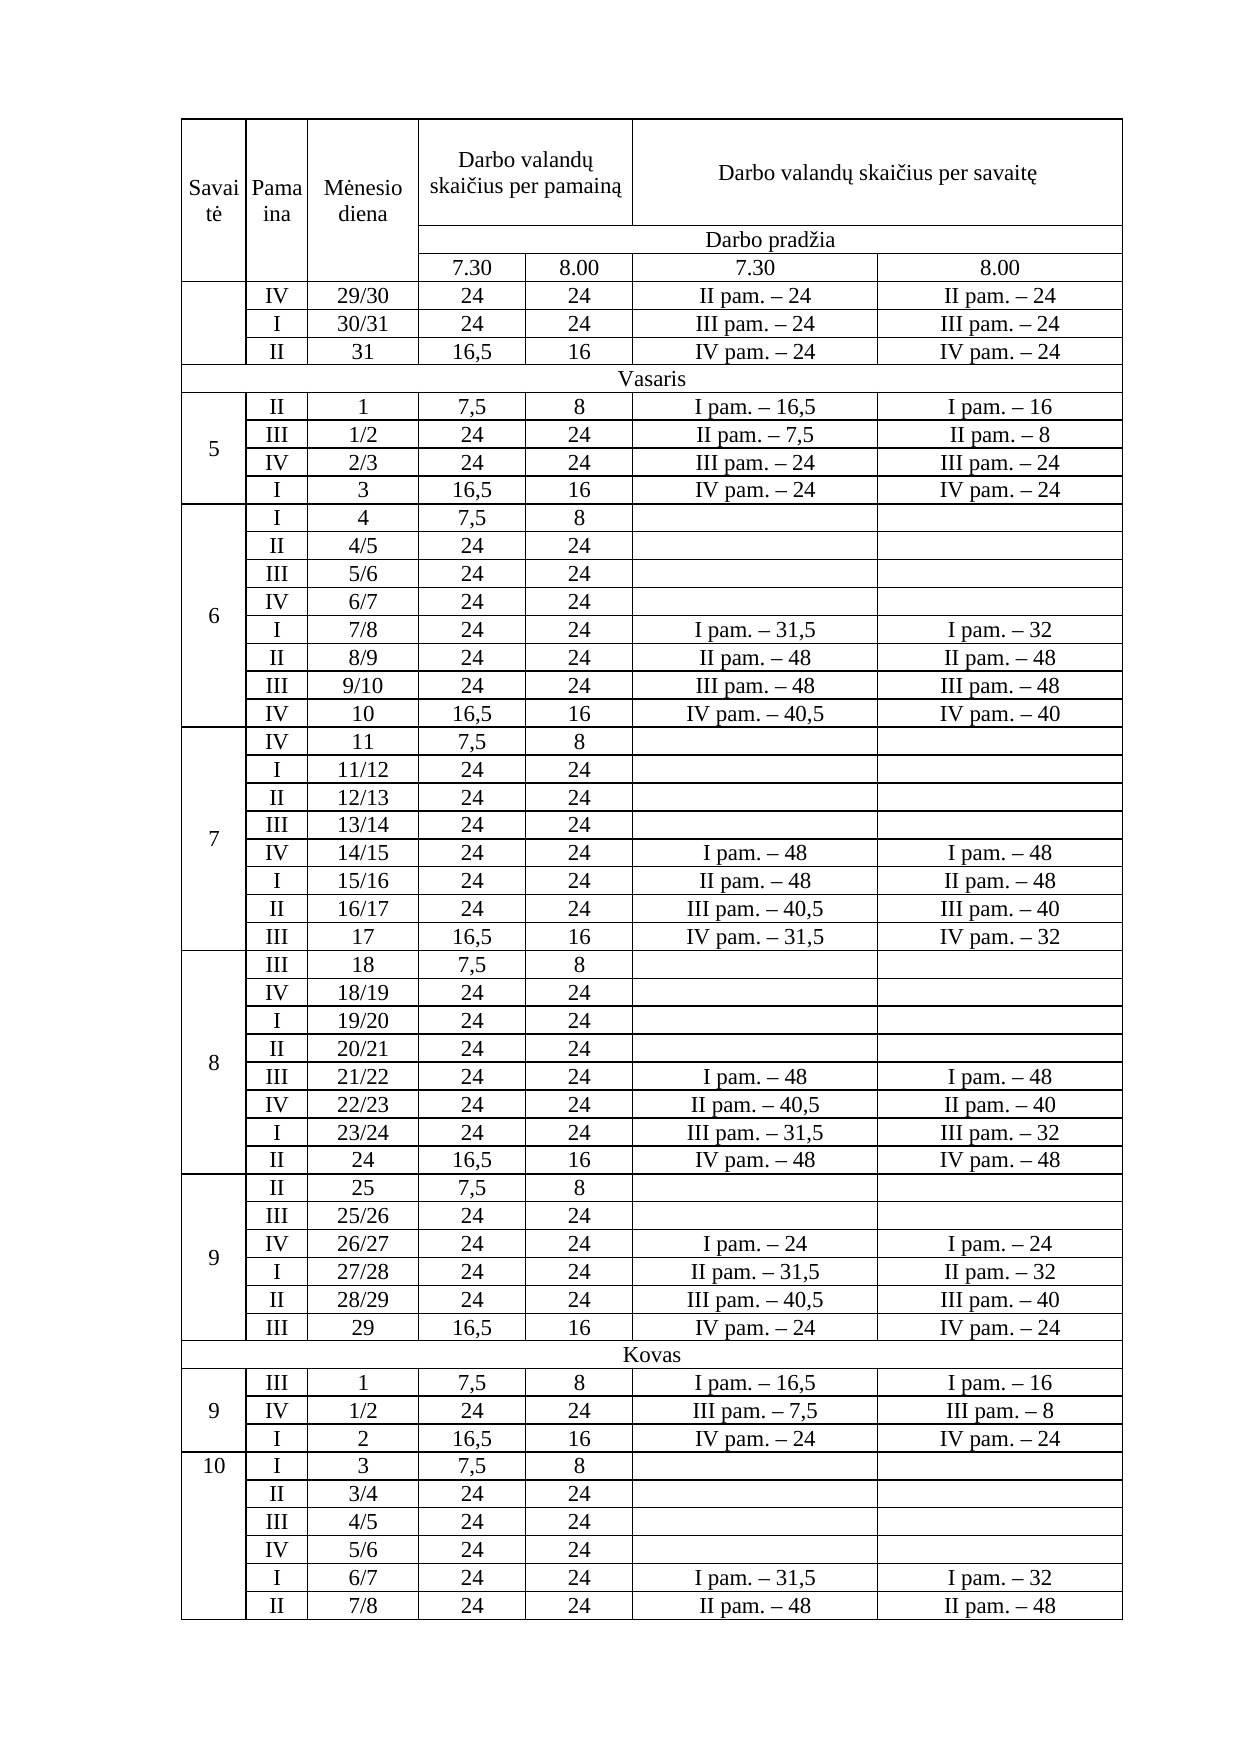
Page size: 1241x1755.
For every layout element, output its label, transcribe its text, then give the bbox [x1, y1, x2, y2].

table_cell 24 [628, 421, 632, 447]
table_cell 24 [521, 588, 525, 614]
table_cell 9 [182, 1175, 245, 1340]
table_cell 24 [521, 784, 525, 810]
table_cell 24 [628, 1508, 632, 1535]
table_cell I [303, 1564, 307, 1591]
table_cell 24 [521, 310, 525, 336]
table_cell [1118, 979, 1122, 1005]
table_cell 2/3 [308, 449, 312, 475]
table_cell 24 [521, 1564, 525, 1591]
table_cell [1118, 812, 1122, 838]
table_cell 24 [526, 532, 530, 559]
table_cell 24 [628, 784, 632, 810]
table_cell IV [303, 588, 307, 614]
table_cell 22/23 [308, 1091, 312, 1117]
table_cell I [303, 1425, 307, 1451]
table_cell 14/15 [414, 840, 418, 866]
table_cell 3 [308, 477, 312, 503]
table_cell 24 [628, 1397, 632, 1423]
table_cell 24 [521, 1202, 525, 1229]
table_cell [1118, 1508, 1122, 1535]
table_cell 7.30 [633, 254, 637, 281]
table_cell III [303, 560, 307, 587]
table_cell 24 [526, 672, 530, 698]
table_cell III [303, 1202, 307, 1229]
table_cell 7/8 [308, 1592, 312, 1618]
table_cell [878, 1453, 882, 1479]
table_cell 12/13 [414, 784, 418, 810]
table_cell 29 [414, 1314, 418, 1340]
table_cell 24 [628, 672, 632, 698]
table_cell 24 [526, 560, 530, 587]
table_cell 15/16 [308, 867, 312, 894]
table_cell 24 [628, 1258, 632, 1284]
table_cell 18/19 [414, 979, 418, 1005]
table_cell 1 [414, 393, 418, 419]
table_cell [873, 951, 877, 977]
table_cell 10 [182, 1453, 245, 1618]
table_cell 17 [414, 923, 418, 949]
table_cell II [303, 784, 307, 810]
table_cell 16 [526, 700, 530, 726]
table_cell 24 [526, 756, 530, 782]
table_cell 8.00 [878, 254, 882, 281]
table_cell 3 [414, 477, 418, 503]
table_cell 16 [628, 1314, 632, 1340]
table_cell 4/5 [414, 532, 418, 559]
table_cell 7/8 [308, 616, 312, 642]
table_cell I [303, 616, 307, 642]
table_cell 24 [521, 672, 525, 698]
table_cell 24 [628, 616, 632, 642]
table_cell II [303, 1481, 307, 1507]
table_cell 16 [526, 1425, 530, 1451]
table_cell 24 [526, 1230, 530, 1257]
table_cell 24 [526, 1007, 530, 1033]
table_cell II [303, 1175, 307, 1201]
table_cell 8 [526, 728, 530, 754]
table_cell [873, 1007, 877, 1033]
table_cell [633, 756, 637, 782]
table_cell [633, 1481, 637, 1507]
table_cell [873, 756, 877, 782]
table_cell [1118, 1481, 1122, 1507]
table_cell 24 [628, 1202, 632, 1229]
table_cell 24 [521, 1508, 525, 1535]
table_cell 17 [308, 923, 312, 949]
table_cell 7/8 [414, 1592, 418, 1618]
table_cell 24 [521, 979, 525, 1005]
table_cell [873, 1453, 877, 1479]
table_cell 16,5 [521, 338, 525, 364]
table_cell 1/2 [414, 1397, 418, 1423]
table_cell 11 [308, 728, 312, 754]
table_cell 16/17 [308, 895, 312, 922]
table_cell 24 [526, 1119, 530, 1145]
table_cell [878, 1481, 882, 1507]
table_cell 24 [628, 310, 632, 336]
table_cell 8.00 [526, 254, 530, 281]
table_cell I [303, 1119, 307, 1145]
table_cell 24 [521, 1007, 525, 1033]
table_cell 24 [526, 840, 530, 866]
table_cell 7,5 [521, 505, 525, 531]
table_cell 16 [628, 923, 632, 949]
table_cell 16,5 [521, 1147, 525, 1173]
table_cell [873, 1202, 877, 1229]
table_cell 16 [526, 1147, 530, 1173]
table_cell 24 [526, 895, 530, 922]
table_cell 24 [526, 1508, 530, 1535]
table_cell 4 [308, 505, 312, 531]
table_cell [1118, 951, 1122, 977]
table_cell [873, 728, 877, 754]
table_cell [873, 812, 877, 838]
table_cell 24 [628, 895, 632, 922]
table_cell 24 [628, 1063, 632, 1089]
table_cell 15/16 [414, 867, 418, 894]
table_cell 5/6 [414, 1536, 418, 1563]
table_cell 7,5 [521, 728, 525, 754]
table_cell 24 [526, 616, 530, 642]
table_cell 8 [628, 1369, 632, 1395]
table_cell [633, 979, 637, 1005]
table_cell 24 [526, 588, 530, 614]
table_cell 24 [526, 449, 530, 475]
table_cell II [303, 1035, 307, 1061]
table_cell IV [303, 979, 307, 1005]
table_cell 18 [308, 951, 312, 977]
table_cell 24 [526, 1536, 530, 1563]
table_cell I [303, 310, 307, 336]
table_cell IV [303, 728, 307, 754]
table_cell 24 [526, 1035, 530, 1061]
table_cell 24 [308, 1147, 312, 1173]
table_cell 8 [526, 1175, 530, 1201]
table_cell I [303, 1007, 307, 1033]
table_cell 24 [521, 1091, 525, 1117]
table_cell 24 [526, 282, 530, 308]
table_cell IV [303, 449, 307, 475]
table_cell 24 [521, 421, 525, 447]
table_cell [878, 1035, 882, 1061]
table_cell 6/7 [414, 588, 418, 614]
table_cell 24 [628, 1119, 632, 1145]
table_cell [1118, 560, 1122, 587]
table_cell [633, 532, 637, 559]
table_cell 24 [521, 532, 525, 559]
table_cell 2/3 [414, 449, 418, 475]
table_cell 8 [526, 393, 530, 419]
table_cell 16,5 [521, 1425, 525, 1451]
table_cell [878, 1175, 882, 1201]
table_cell 18 [414, 951, 418, 977]
table_cell [633, 784, 637, 810]
table_cell 26/27 [308, 1230, 312, 1257]
table_cell 20/21 [414, 1035, 418, 1061]
table_cell 25 [308, 1175, 312, 1201]
table_cell 24 [628, 812, 632, 838]
table_cell 8/9 [308, 644, 312, 670]
table_cell 29/30 [308, 282, 312, 308]
table_cell 24 [628, 840, 632, 866]
table_cell [633, 1202, 637, 1229]
table_cell IV [303, 840, 307, 866]
table_cell [873, 588, 877, 614]
table_cell 24 [526, 1063, 530, 1089]
table_cell 25/26 [414, 1202, 418, 1229]
table_cell 24 [521, 282, 525, 308]
table_cell 3 [414, 1453, 418, 1479]
table_cell 24 [521, 812, 525, 838]
table_cell 24 [526, 1397, 530, 1423]
table_cell 24 [414, 1147, 418, 1173]
table_cell 16,5 [521, 1314, 525, 1340]
table_cell 8/9 [414, 644, 418, 670]
table_cell [1118, 1035, 1122, 1061]
table_cell 24 [628, 1230, 632, 1257]
table_cell 8 [628, 951, 632, 977]
table_cell 16 [526, 338, 530, 364]
table_cell [1118, 756, 1122, 782]
table_cell 24 [526, 1592, 530, 1618]
table_cell 8 [628, 393, 632, 419]
table_header Pamaina [247, 120, 307, 281]
table_cell IV [303, 1536, 307, 1563]
table_cell [1118, 1175, 1122, 1201]
table_cell 20/21 [308, 1035, 312, 1061]
table_cell 8.00 [1118, 254, 1122, 281]
table_cell IV [303, 282, 307, 308]
table_cell IV [303, 1397, 307, 1423]
table_cell 24 [628, 449, 632, 475]
table_cell 29 [308, 1314, 312, 1340]
table_cell 1/2 [308, 1397, 312, 1423]
table_cell 24 [628, 1007, 632, 1033]
table_cell 24 [628, 756, 632, 782]
table_cell 24 [521, 1035, 525, 1061]
table_cell 24 [628, 1481, 632, 1507]
table_cell [633, 728, 637, 754]
table_cell 1 [308, 393, 312, 419]
table_cell [878, 979, 882, 1005]
table_cell [182, 282, 245, 364]
table_cell 24 [521, 1481, 525, 1507]
table_cell [1118, 505, 1122, 531]
table_cell 30/31 [414, 310, 418, 336]
table_cell 8 [526, 1369, 530, 1395]
table_cell 26/27 [414, 1230, 418, 1257]
table_cell 31 [308, 338, 312, 364]
table_cell 4/5 [308, 1508, 312, 1535]
table_cell [633, 1508, 637, 1535]
table_cell 24 [526, 644, 530, 670]
table_cell 7/8 [414, 616, 418, 642]
table_cell [633, 1007, 637, 1033]
table_cell 7,5 [521, 1369, 525, 1395]
table_cell 24 [526, 979, 530, 1005]
table_cell [873, 1481, 877, 1507]
table_cell [873, 784, 877, 810]
table_cell I [303, 1258, 307, 1284]
table_cell [878, 532, 882, 559]
table_cell 16,5 [521, 923, 525, 949]
table_header Darbo valandų skaičius per savaitę [633, 120, 1122, 225]
table_cell 16 [628, 700, 632, 726]
table_cell 28/29 [414, 1286, 418, 1312]
table_cell [633, 1536, 637, 1563]
table_cell 24 [521, 1286, 525, 1312]
table_cell [1118, 1453, 1122, 1479]
table_cell 24 [521, 560, 525, 587]
table_cell 8 [182, 951, 245, 1173]
table_cell Kovas [182, 1341, 186, 1368]
table_cell 16 [628, 477, 632, 503]
table_cell 11/12 [414, 756, 418, 782]
table_cell 11/12 [308, 756, 312, 782]
table_cell II [303, 393, 307, 419]
table_cell 6/7 [308, 588, 312, 614]
table_cell 23/24 [308, 1119, 312, 1145]
table_cell 27/28 [308, 1258, 312, 1284]
table_cell 5/6 [308, 560, 312, 587]
table_cell 18/19 [308, 979, 312, 1005]
table_cell 27/28 [414, 1258, 418, 1284]
table_cell 4 [414, 505, 418, 531]
table_cell [873, 532, 877, 559]
table_cell 24 [521, 840, 525, 866]
table_cell 24 [526, 1286, 530, 1312]
table_cell 5 [182, 393, 245, 503]
table_cell [878, 1536, 882, 1563]
table_cell 12/13 [308, 784, 312, 810]
table_cell 25 [414, 1175, 418, 1201]
table_cell I [303, 505, 307, 531]
table_cell 5/6 [308, 1536, 312, 1563]
table_cell [878, 1508, 882, 1535]
table_cell II [303, 1592, 307, 1618]
table_cell 24 [521, 1397, 525, 1423]
table_cell IV [303, 1091, 307, 1117]
table_cell III [303, 1369, 307, 1395]
table_cell [633, 951, 637, 977]
table_cell 29/30 [414, 282, 418, 308]
table_cell III [303, 951, 307, 977]
table_cell III [303, 812, 307, 838]
table_cell [633, 505, 637, 531]
table_cell 24 [526, 1481, 530, 1507]
table_cell 8 [628, 1175, 632, 1201]
table_cell 8 [628, 1453, 632, 1479]
table_cell 23/24 [414, 1119, 418, 1145]
table_cell 13/14 [308, 812, 312, 838]
table_cell 7,5 [521, 1453, 525, 1479]
table_cell 24 [526, 1258, 530, 1284]
table_cell III [303, 923, 307, 949]
table_cell 16 [628, 1425, 632, 1451]
table_cell [1118, 1007, 1122, 1033]
table_cell 7.30 [521, 254, 525, 281]
table_cell [878, 588, 882, 614]
table_cell [633, 560, 637, 587]
table_cell 24 [526, 1091, 530, 1117]
table_cell I [303, 1453, 307, 1479]
table_cell 24 [521, 616, 525, 642]
table_cell III [303, 1063, 307, 1089]
table_cell 24 [521, 449, 525, 475]
table_cell 2 [414, 1425, 418, 1451]
table_cell 24 [628, 644, 632, 670]
table_cell 22/23 [414, 1091, 418, 1117]
table_cell IV [303, 1230, 307, 1257]
table_cell 24 [628, 1091, 632, 1117]
table_cell [878, 756, 882, 782]
table_cell [873, 560, 877, 587]
table_cell 24 [628, 1564, 632, 1591]
table_cell 24 [521, 1230, 525, 1257]
table_cell [873, 1508, 877, 1535]
table_cell 24 [521, 867, 525, 894]
table_cell [878, 505, 882, 531]
table_cell 1 [308, 1369, 312, 1395]
table_cell 5/6 [414, 560, 418, 587]
table_cell [633, 1035, 637, 1061]
table_cell 8 [628, 728, 632, 754]
table_cell [873, 979, 877, 1005]
table_cell III [303, 421, 307, 447]
table_header Mėnesio diena [308, 120, 418, 281]
table_cell Kovas [1118, 1341, 1122, 1368]
table_cell I [303, 477, 307, 503]
table_cell 24 [628, 532, 632, 559]
table_cell [878, 728, 882, 754]
table_cell 4/5 [414, 1508, 418, 1535]
table_cell 24 [521, 1063, 525, 1089]
table_cell 24 [521, 644, 525, 670]
table_cell 8 [526, 1453, 530, 1479]
table_cell 6/7 [414, 1564, 418, 1591]
table_cell [633, 1175, 637, 1201]
table_cell 7.30 [873, 254, 877, 281]
table_cell 9/10 [308, 672, 312, 698]
table_cell 1/2 [308, 421, 312, 447]
table_cell 24 [526, 867, 530, 894]
table_cell 21/22 [308, 1063, 312, 1089]
table_cell 10 [308, 700, 312, 726]
table_cell 16/17 [414, 895, 418, 922]
table_cell [1118, 1536, 1122, 1563]
table_cell 3 [308, 1453, 312, 1479]
table_cell [1118, 588, 1122, 614]
table_cell 9/10 [414, 672, 418, 698]
table_cell 7,5 [521, 1175, 525, 1201]
table_cell 7,5 [521, 393, 525, 419]
table_cell 9 [182, 1369, 245, 1451]
table_cell 14/15 [308, 840, 312, 866]
table_cell 24 [628, 1592, 632, 1618]
table_cell II [303, 1286, 307, 1312]
table_cell 2 [308, 1425, 312, 1451]
table_cell I [303, 867, 307, 894]
table_cell 7 [182, 728, 245, 949]
table_cell 6/7 [308, 1564, 312, 1591]
table_cell 24 [628, 979, 632, 1005]
table_cell 13/14 [414, 812, 418, 838]
table_cell II [303, 895, 307, 922]
table_cell 6 [182, 505, 245, 726]
table_cell 3/4 [414, 1481, 418, 1507]
table_cell 16,5 [521, 700, 525, 726]
table_cell 1 [414, 1369, 418, 1395]
table_cell 24 [526, 1564, 530, 1591]
table_cell 24 [526, 812, 530, 838]
table_cell III [303, 1314, 307, 1340]
table_cell 19/20 [308, 1007, 312, 1033]
table_cell 3/4 [308, 1481, 312, 1507]
table_cell [1118, 532, 1122, 559]
table_cell 4/5 [308, 532, 312, 559]
table_cell 11 [414, 728, 418, 754]
table_header Savaitė [182, 120, 245, 281]
table_cell 24 [628, 560, 632, 587]
table_cell [878, 784, 882, 810]
table_cell 19/20 [414, 1007, 418, 1033]
table_cell II [303, 532, 307, 559]
table_cell [878, 1202, 882, 1229]
table_cell 1/2 [414, 421, 418, 447]
table_cell 16 [628, 1147, 632, 1173]
table_cell 10 [414, 700, 418, 726]
table_cell 31 [414, 338, 418, 364]
table_cell [633, 812, 637, 838]
table_cell 24 [628, 1536, 632, 1563]
table_cell 24 [521, 1119, 525, 1145]
table_cell 16 [526, 1314, 530, 1340]
table_cell [878, 812, 882, 838]
table_cell II [303, 1147, 307, 1173]
table_cell 24 [521, 895, 525, 922]
table_cell 7,5 [521, 951, 525, 977]
table_cell 8.00 [628, 254, 632, 281]
table_cell [1118, 784, 1122, 810]
table_cell 24 [628, 588, 632, 614]
table_cell [633, 588, 637, 614]
table_cell [1118, 1202, 1122, 1229]
table_cell 24 [628, 1035, 632, 1061]
table_cell [878, 951, 882, 977]
table_cell 16,5 [521, 477, 525, 503]
table_cell 24 [521, 1258, 525, 1284]
table_cell 25/26 [308, 1202, 312, 1229]
table_cell [878, 560, 882, 587]
table_cell [1118, 728, 1122, 754]
table_cell III [303, 672, 307, 698]
table_cell 24 [526, 784, 530, 810]
table_cell 16 [526, 477, 530, 503]
table_cell 28/29 [308, 1286, 312, 1312]
table_cell 24 [526, 1202, 530, 1229]
table_cell 24 [526, 421, 530, 447]
table_cell 16 [628, 338, 632, 364]
table_cell II [303, 644, 307, 670]
table_cell [873, 1175, 877, 1201]
table_cell 24 [521, 756, 525, 782]
table_cell I [303, 756, 307, 782]
table_cell 16 [526, 923, 530, 949]
table_header Darbo valandų skaičius per pamainą [419, 120, 632, 225]
table_cell 21/22 [414, 1063, 418, 1089]
table_cell [873, 505, 877, 531]
table_cell 8 [526, 505, 530, 531]
table_cell III [303, 1508, 307, 1535]
table_cell IV [303, 700, 307, 726]
table_cell II [303, 338, 307, 364]
table_cell 30/31 [308, 310, 312, 336]
table_cell 24 [521, 1592, 525, 1618]
table_cell 8 [526, 951, 530, 977]
table_cell 24 [526, 310, 530, 336]
table_cell [633, 1453, 637, 1479]
table_cell 8 [628, 505, 632, 531]
table_cell [878, 1007, 882, 1033]
table_cell 24 [628, 1286, 632, 1312]
table_cell [873, 1536, 877, 1563]
table_cell [873, 1035, 877, 1061]
table_cell 24 [628, 282, 632, 308]
table_cell 24 [521, 1536, 525, 1563]
table_cell 24 [628, 867, 632, 894]
